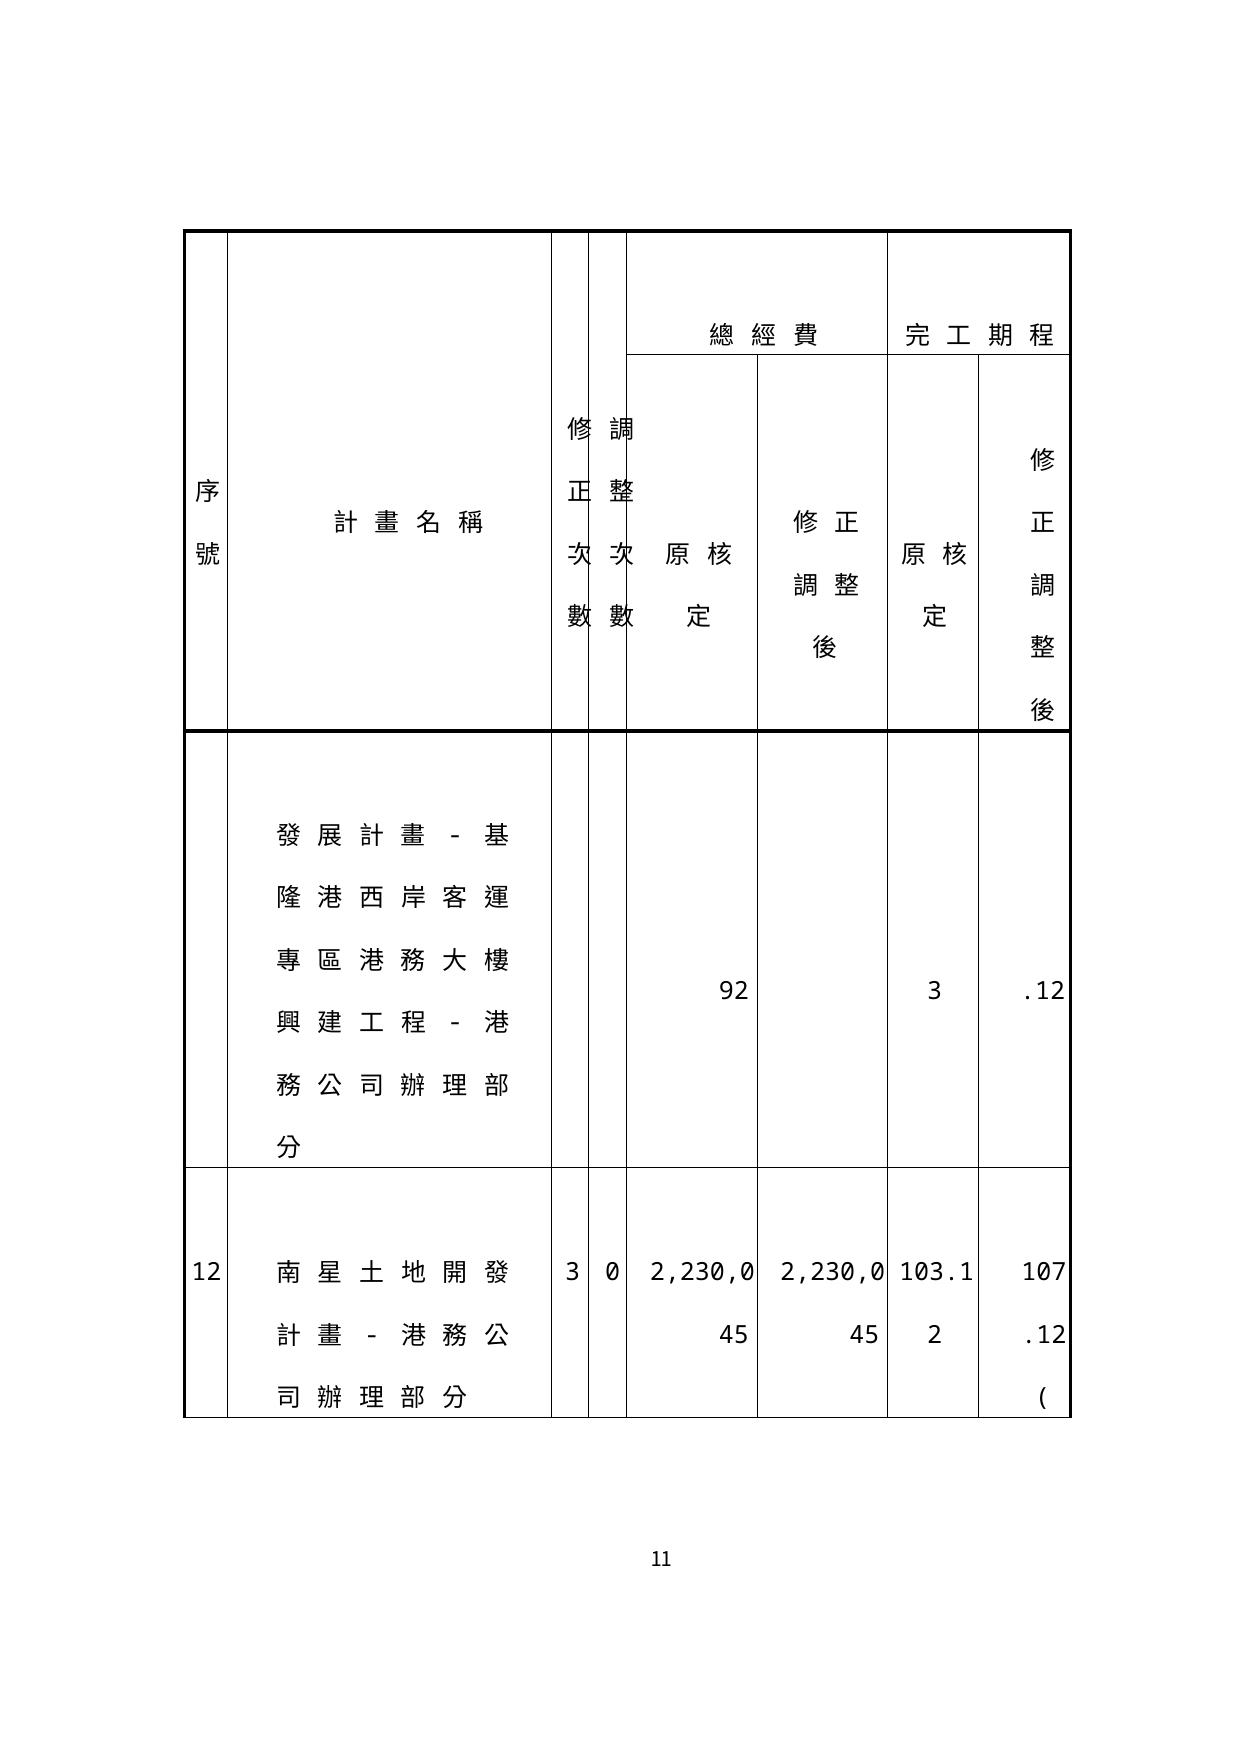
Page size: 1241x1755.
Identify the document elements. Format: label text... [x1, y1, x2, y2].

table_cell .12 [979, 733, 1069, 1167]
table_cell 修正調整後 [758, 355, 887, 729]
table_header 總經費 [627, 233, 887, 354]
table_cell 修正調整後 [979, 355, 1069, 729]
table_cell 92 [627, 733, 757, 1167]
table_header 完工期程 [888, 233, 1069, 354]
table_header 計畫名稱 [228, 233, 551, 729]
table_header 調整次數 [589, 233, 626, 729]
table_cell 12 [186, 1168, 227, 1417]
table_cell [758, 733, 887, 1167]
table_cell 南星土地開發計畫-港務公司辦理部分 [228, 1168, 551, 1417]
table_cell 3 [552, 1168, 588, 1417]
table_cell 107.12 ( [979, 1168, 1069, 1417]
table_cell 0 [589, 1168, 626, 1417]
table_cell 原核定 [888, 355, 978, 729]
table_cell [186, 733, 227, 1167]
table_cell 103.12 [888, 1168, 978, 1417]
table_cell 原核定 [627, 355, 757, 729]
table_cell [552, 733, 588, 1167]
table_cell 發展計畫-基隆港西岸客運專區港務大樓興建工程-港務公司辦理部分 [228, 733, 551, 1167]
table_cell 2,230,045 [627, 1168, 757, 1417]
table_cell 2,230,045 [758, 1168, 887, 1417]
table_cell [589, 733, 626, 1167]
table_cell 3 [888, 733, 978, 1167]
table_header 修正次數 [552, 233, 588, 729]
table_header 序號 [186, 233, 227, 729]
